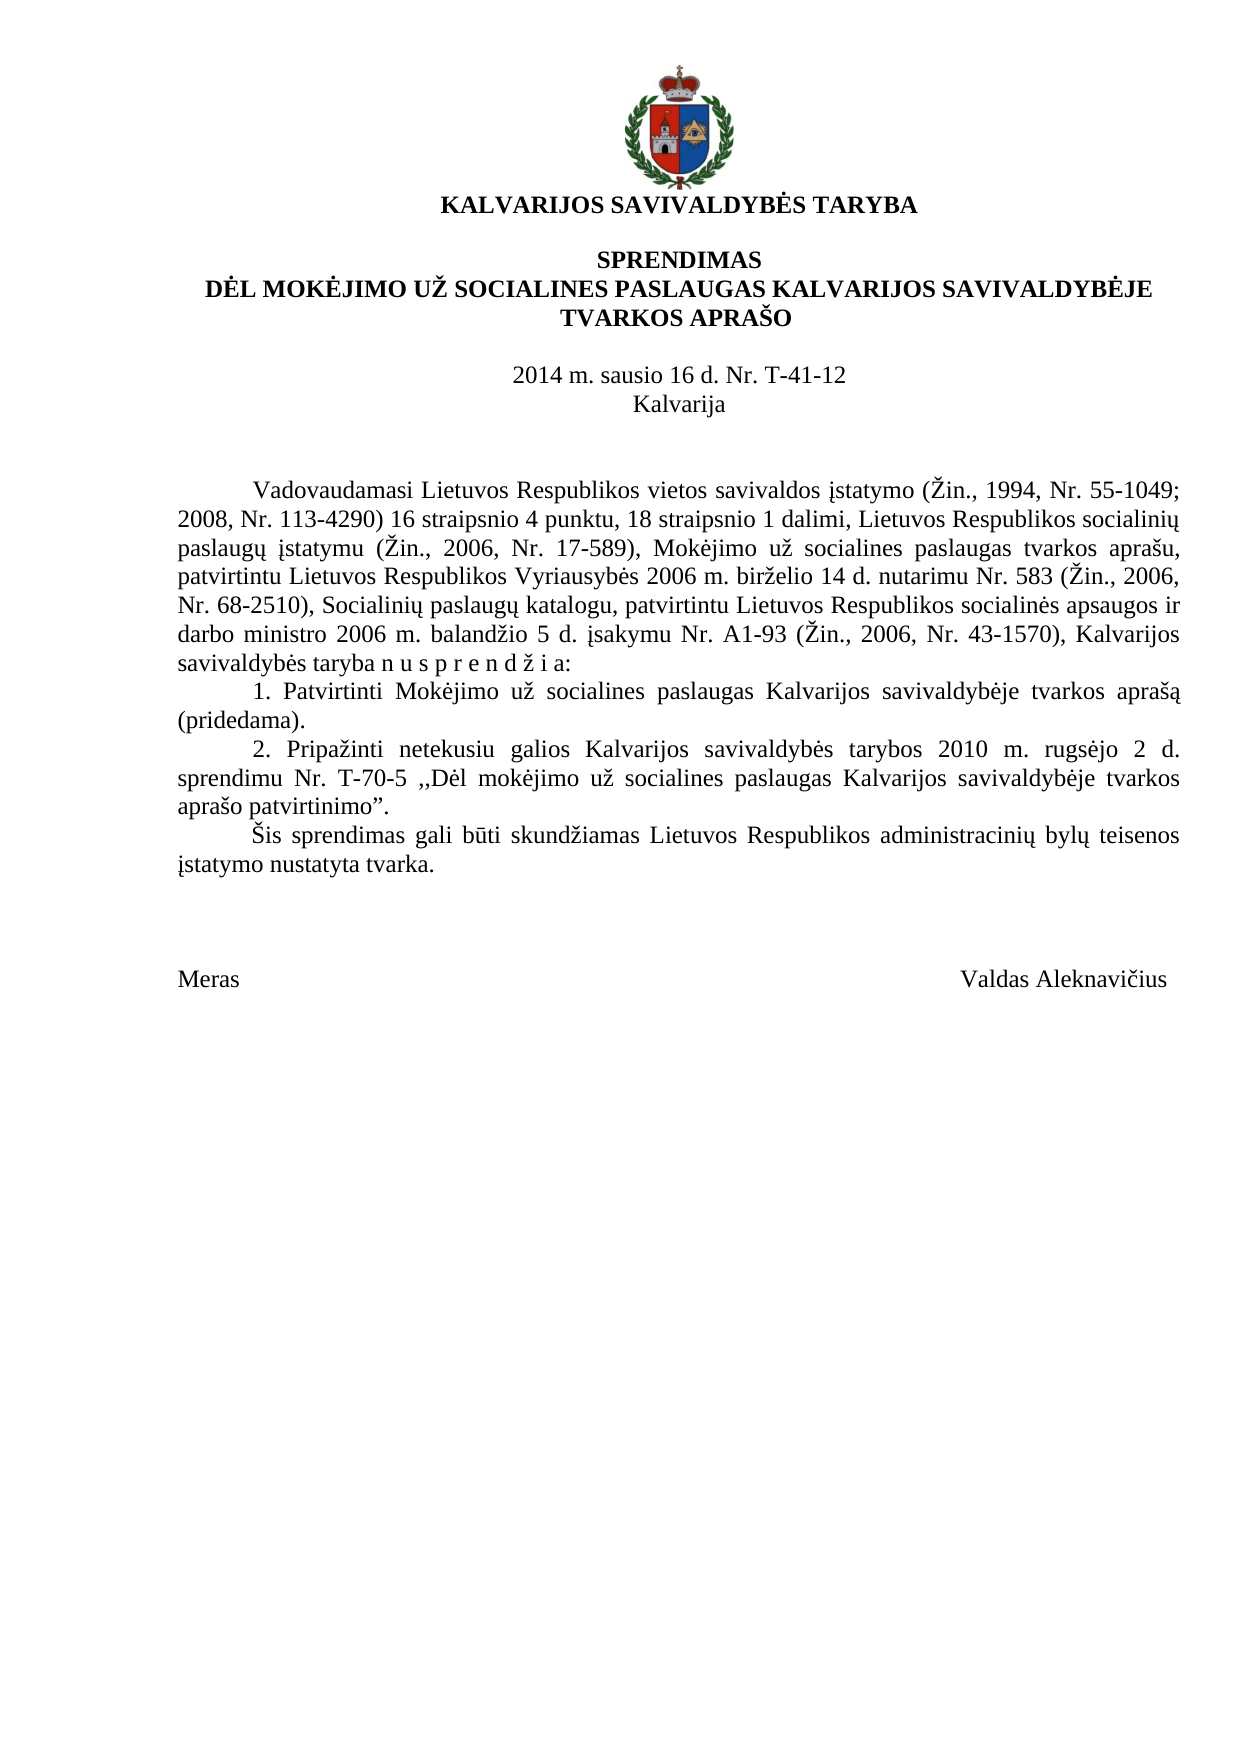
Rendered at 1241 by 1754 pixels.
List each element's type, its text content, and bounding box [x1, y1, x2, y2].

text Vadovaudamasi Lietuvos Respublikos vietos savivaldos įstatymo (Žin., 1994, Nr. 55-1049; 2008, Nr. 113-4290) 16 straipsnio 4 punktu, 18 straipsnio 1 dalimi, Lietuvos Respublikos socialinių paslaugų įstatymu (Žin., 2006, Nr. 17-589), Mokėjimo už socialines paslaugas tvarkos aprašu, patvirtintu Lietuvos Respublikos Vyriausybės 2006 m. birželio 14 d. nutarimu Nr. 583 (Žin., 2006, Nr. 68-2510), Socialinių paslaugų katalogu, patvirtintu Lietuvos Respublikos socialinės apsaugos ir darbo ministro 2006 m. balandžio 5 d. įsakymu Nr. A1-93 (Žin., 2006, Nr. 43-1570), Kalvarijos savivaldybės taryba n u s p r e n d ž i a: [177, 475, 1181, 676]
text SPRENDIMAS [177, 245, 1181, 274]
text 2. Pripažinti netekusiu galios Kalvarijos savivaldybės tarybos 2010 m. rugsėjo 2 d. sprendimu Nr. T-70-5 ,,Dėl mokėjimo už socialines paslaugas Kalvarijos savivaldybėje tvarkos aprašo patvirtinimo”. [177, 734, 1181, 820]
text Meras Valdas Aleknavičius [177, 964, 1181, 993]
text DĖL MOKĖJIMO UŽ SOCIALINES PASLAUGAS KALVARIJOS SAVIVALDYBĖJE TVARKOS APRAŠO [177, 274, 1181, 331]
text Kalvarija [177, 389, 1181, 418]
text 2014 m. sausio 16 d. Nr. T-41-12 [177, 360, 1181, 389]
text Šis sprendimas gali būti skundžiamas Lietuvos Respublikos administracinių bylų teisenos įstatymo nustatyta tvarka. [177, 820, 1181, 878]
text KALVARIJOS SAVIVALDYBĖS TARYBA [177, 190, 1181, 219]
text 1. Patvirtinti Mokėjimo už socialines paslaugas Kalvarijos savivaldybėje tvarkos aprašą (pridedama). [177, 676, 1181, 734]
